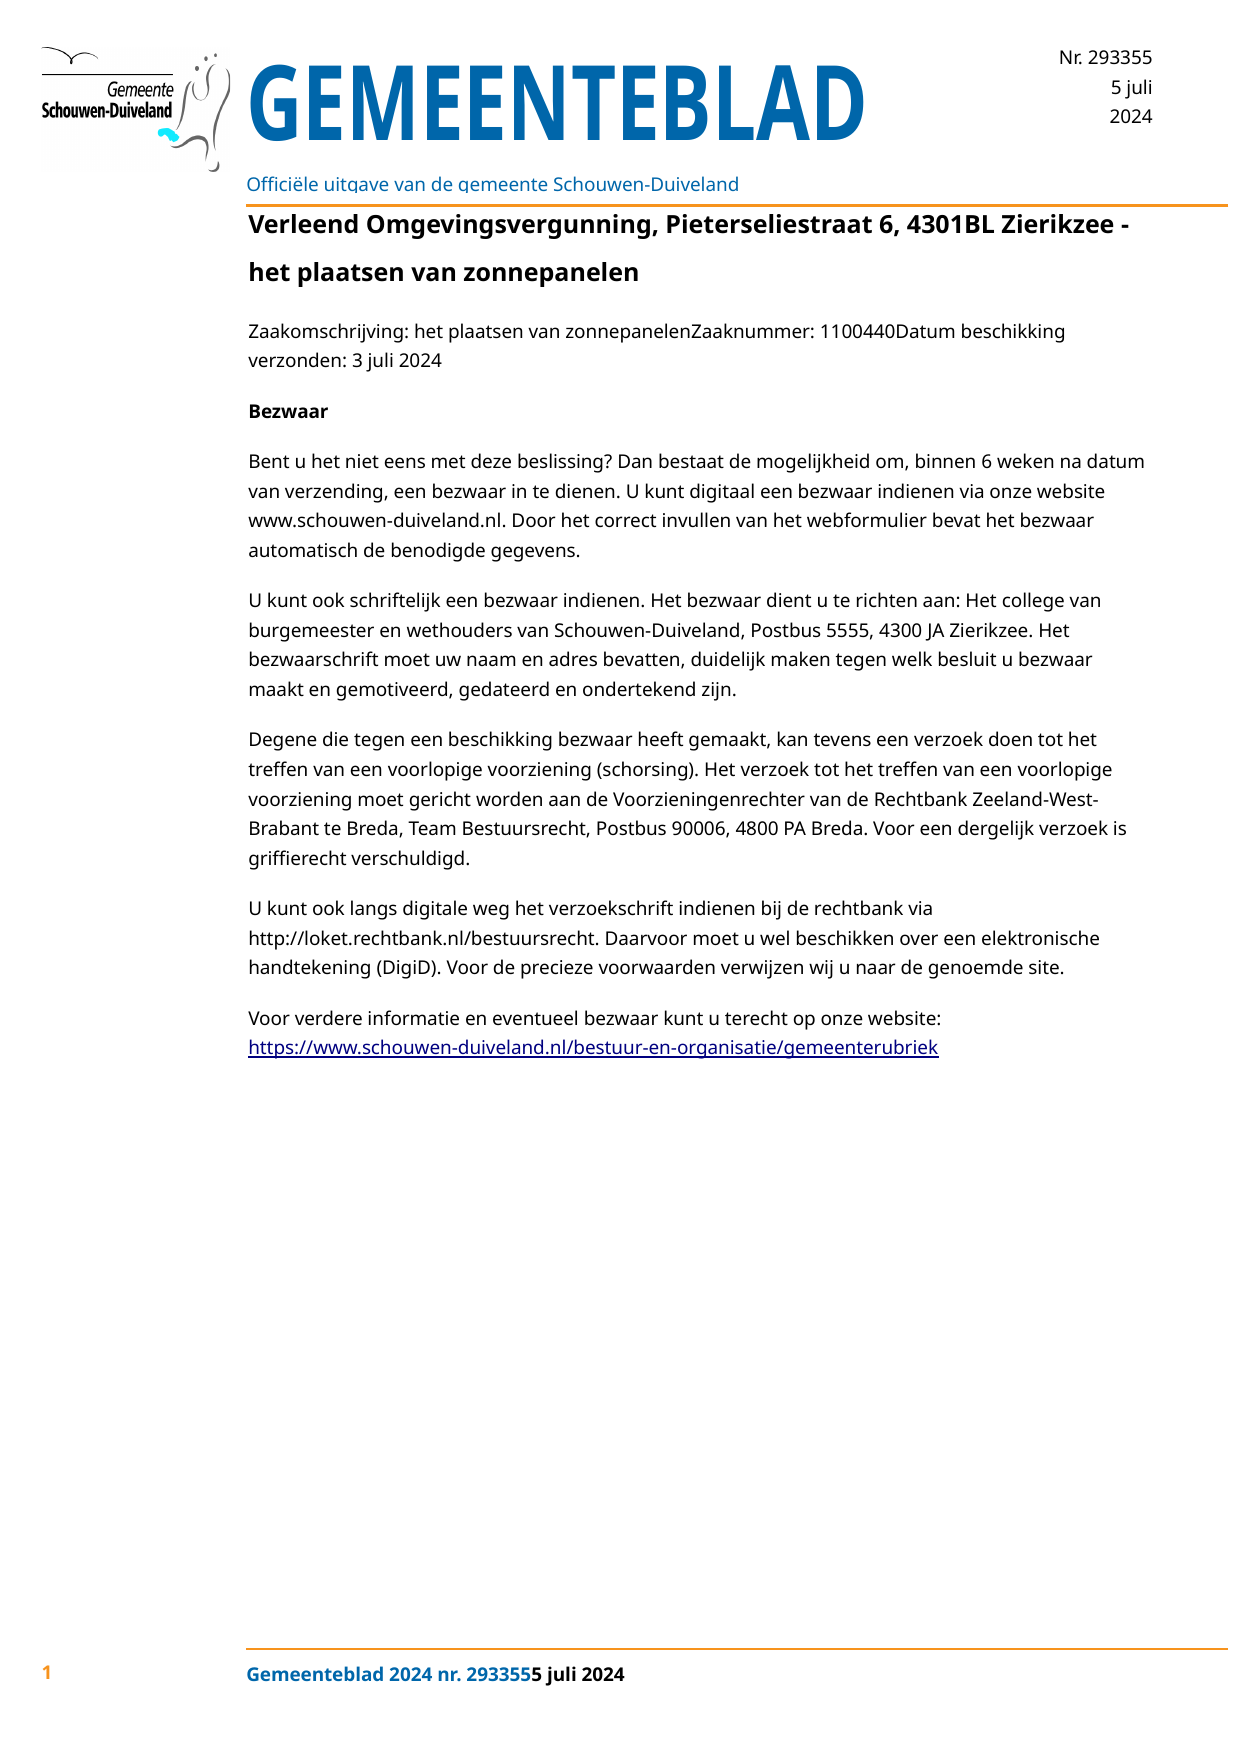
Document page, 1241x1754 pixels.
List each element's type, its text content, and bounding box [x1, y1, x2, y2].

text Verleend Omgevingsvergunning, Pieterseliestraat 6, 4301BL Zierikzee - het plaatsen van zonnepanelen [248, 207, 1152, 288]
text Bezwaar [248, 398, 1152, 424]
text Bent u het niet eens met deze beslissing? Dan bestaat de mogelijkheid om, binnen 6 weken na datum van verzending, een bezwaar in te dienen. U kunt digitaal een bezwaar indienen via onze website www.schouwen-duiveland.nl. Door het correct invullen van het webformulier bevat het bezwaar automatisch de benodigde gegevens. [248, 448, 1152, 563]
text U kunt ook schriftelijk een bezwaar indienen. Het bezwaar dient u te richten aan: Het college van burgemeester en wethouders van Schouwen-Duiveland, Postbus 5555, 4300 JA Zierikzee. Het bezwaarschrift moet uw naam en adres bevatten, duidelijk maken tegen welk besluit u bezwaar maakt en gemotiveerd, gedateerd en ondertekend zijn. [248, 587, 1152, 702]
picture [41, 47, 231, 172]
text Zaakomschrijving: het plaatsen van zonnepanelenZaaknummer: 1100440Datum beschikking verzonden: 3 juli 2024 [248, 318, 1152, 373]
text U kunt ook langs digitale weg het verzoekschrift indienen bij de rechtbank via http://loket.rechtbank.nl/bestuursrecht. Daarvoor moet u wel beschikken over een elektronische handtekening (DigiD). Voor de precieze voorwaarden verwijzen wij u naar de genoemde site. [248, 895, 1152, 980]
text Voor verdere informatie en eventueel bezwaar kunt u terecht op onze website: https://www.schouwen-duiveland.nl/bestuur-en-organisatie/gemeenterubriek [248, 1005, 1152, 1060]
text Degene die tegen een beschikking bezwaar heeft gemaakt, kan tevens een verzoek doen tot het treffen van een voorlopige voorziening (schorsing). Het verzoek tot het treffen van een voorlopige voorziening moet gericht worden aan de Voorzieningenrechter van de Rechtbank Zeeland-West-Brabant te Breda, Team Bestuursrecht, Postbus 90006, 4800 PA Breda. Voor een dergelijk verzoek is griffierecht verschuldigd. [248, 727, 1152, 871]
